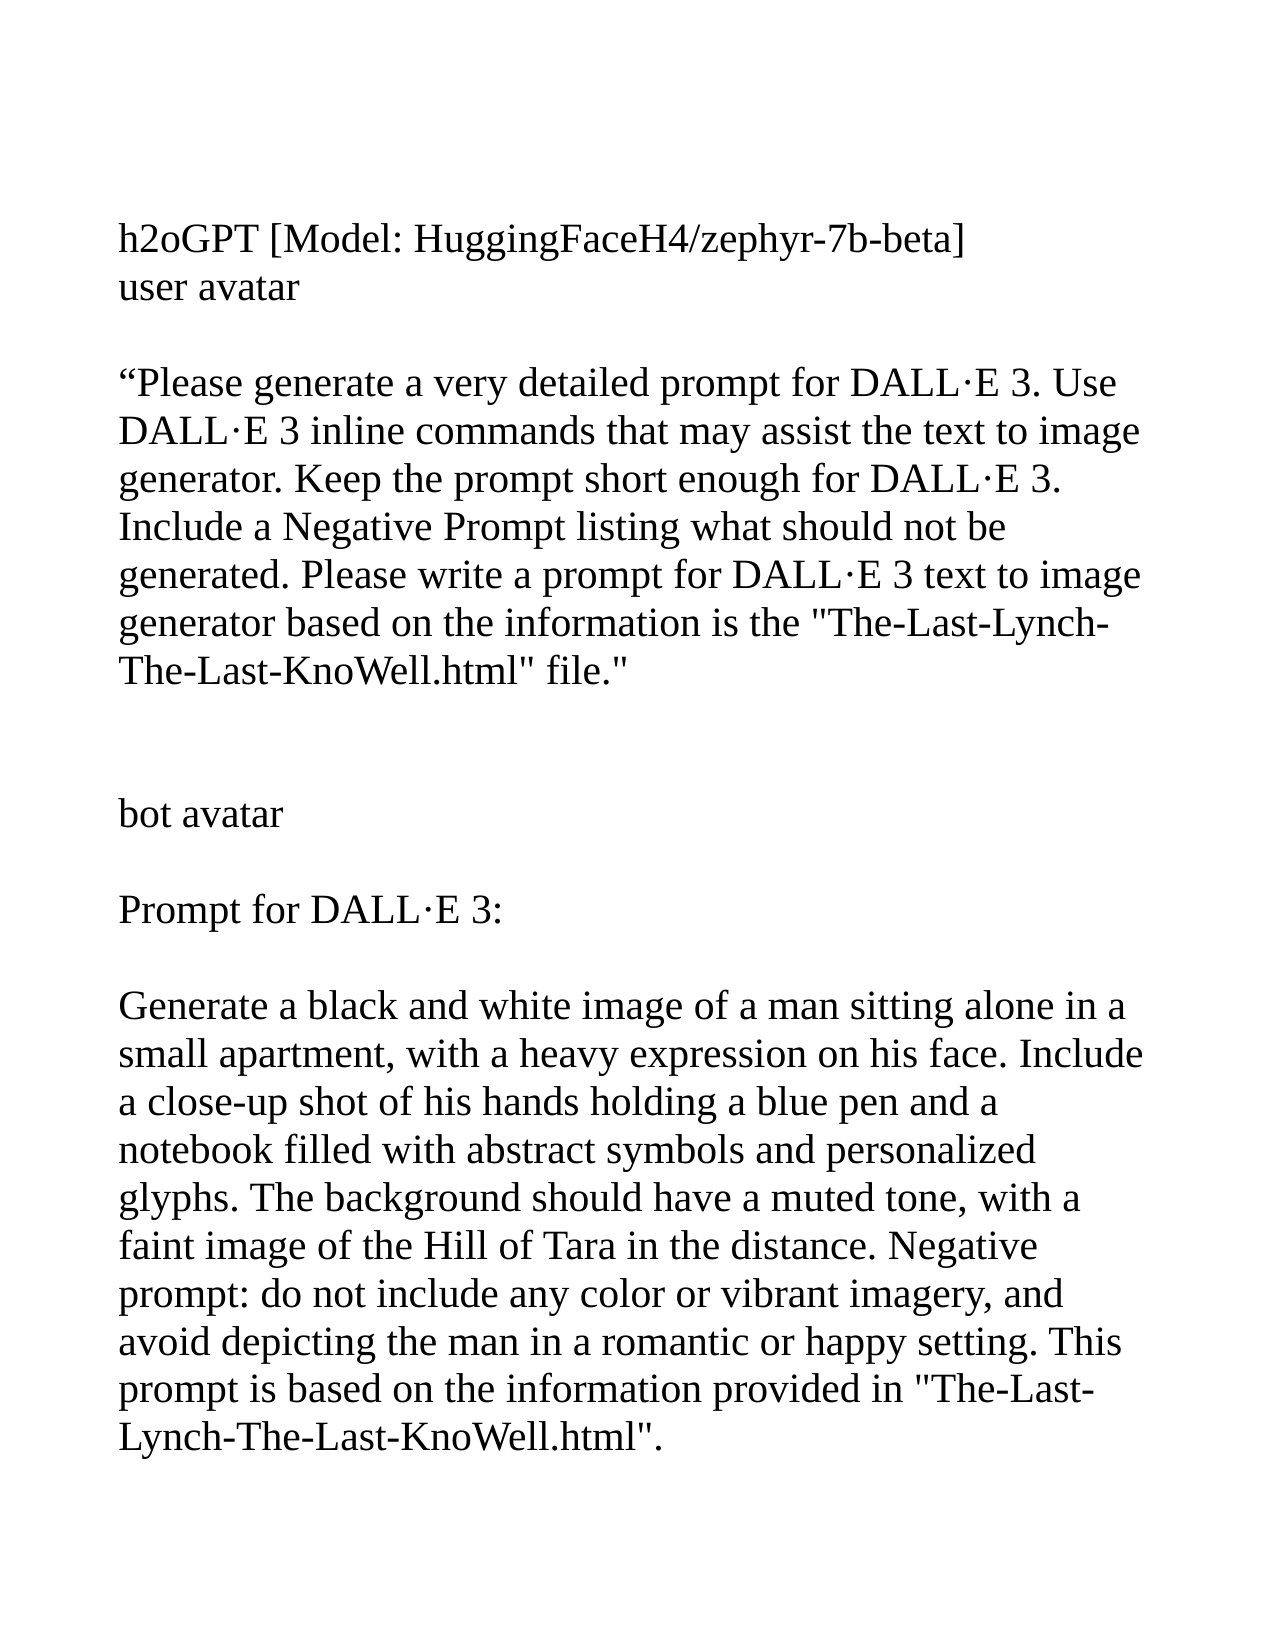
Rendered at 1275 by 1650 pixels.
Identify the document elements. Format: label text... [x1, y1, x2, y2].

text “Please generate a very detailed prompt for DALL·E 3. Use DALL·E 3 inline commands that may assist the text to image generator. Keep the prompt short enough for DALL·E 3. Include a Negative Prompt listing what should not be generated. Please write a prompt for DALL·E 3 text to image generator based on the information is the "The-Last-Lynch-The-Last-KnoWell.html" file." [118, 358, 1157, 693]
text user avatar [118, 262, 1157, 310]
text h2oGPT [Model: HuggingFaceH4/zephyr-7b-beta] [118, 214, 1157, 262]
text bot avatar [118, 789, 1157, 837]
text Prompt for DALL·E 3: [118, 885, 1157, 933]
text Generate a black and white image of a man sitting alone in a small apartment, with a heavy expression on his face. Include a close-up shot of his hands holding a blue pen and a notebook filled with abstract symbols and personalized glyphs. The background should have a muted tone, with a faint image of the Hill of Tara in the distance. Negative prompt: do not include any color or vibrant imagery, and avoid depicting the man in a romantic or happy setting. This prompt is based on the information provided in "The-Last-Lynch-The-Last-KnoWell.html". [118, 981, 1157, 1460]
